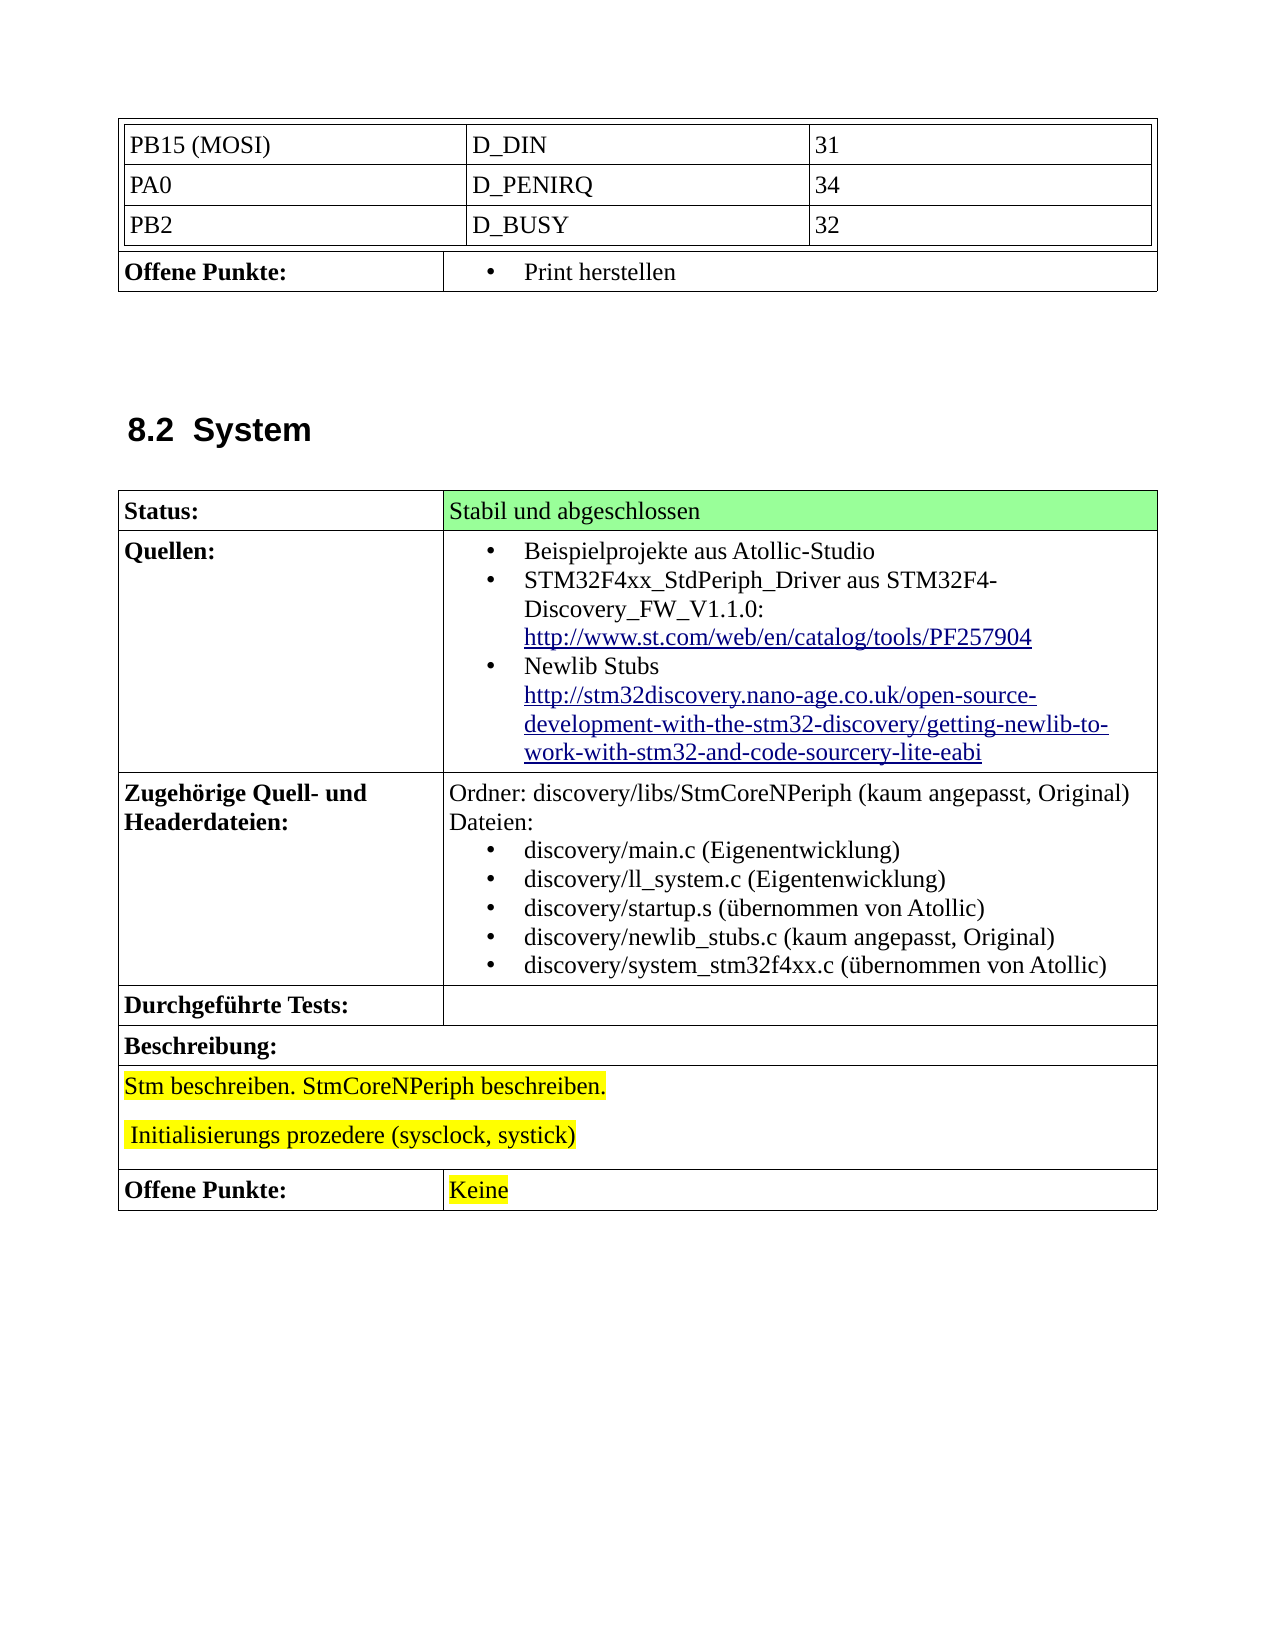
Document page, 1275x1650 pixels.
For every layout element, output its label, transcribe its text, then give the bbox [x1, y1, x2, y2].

table_cell 34 [810, 165, 1151, 204]
table_cell 32 [810, 206, 1151, 245]
table_cell Keine [444, 1170, 1157, 1210]
table_cell Zugehörige Quell- und Headerdateien: [119, 773, 443, 985]
table_cell Beispielprojekte aus Atollic-Studio STM32F4xx_StdPeriph_Driver aus STM32F4-Discovery_FW_V1.1.0: http://www.st.com/web/en/catalog/tools/PF257904 Newlib Stubs http://stm32discovery.nano-age.co.uk/open-source-development-with-the-stm32-discovery/getting-newlib-to-work-with-stm32-and-code-sourcery-lite-eabi [444, 531, 1157, 772]
table_cell D_DIN [467, 125, 809, 164]
table_cell Durchgeführte Tests: [119, 986, 443, 1025]
table_cell Offene Punkte: [119, 1170, 443, 1210]
table_cell Quellen: [119, 531, 443, 772]
table_cell [444, 986, 1157, 1025]
table_cell Ordner: discovery/libs/StmCoreNPeriph (kaum angepasst, Original) Dateien: discovery/main.c (Eigenentwicklung) discovery/ll_system.c (Eigentenwicklung) discovery/startup.s (übernommen von Atollic) discovery/newlib_stubs.c (kaum angepasst, Original) discovery/system_stm32f4xx.c (übernommen von Atollic) [444, 773, 1157, 985]
table_cell Offene Punkte: [119, 252, 443, 291]
table_header Stabil und abgeschlossen [444, 491, 1157, 530]
table_cell D_PENIRQ [467, 165, 809, 204]
table_cell D_BUSY [467, 206, 809, 245]
table_cell 31 [810, 125, 1151, 164]
table_cell Beschreibung: [119, 1026, 1157, 1065]
table_cell Stm beschreiben. StmCoreNPeriph beschreiben. Initialisierungs prozedere (sysclock, systick) [119, 1066, 1157, 1169]
subtitle System [118, 410, 1157, 449]
table_header Status: [119, 491, 443, 530]
table_cell PA0 [125, 165, 466, 204]
table_cell PB2 [125, 206, 466, 245]
table_cell [119, 119, 1157, 251]
table_cell PB15 (MOSI) [125, 125, 466, 164]
table_cell Print herstellen [444, 252, 1157, 291]
